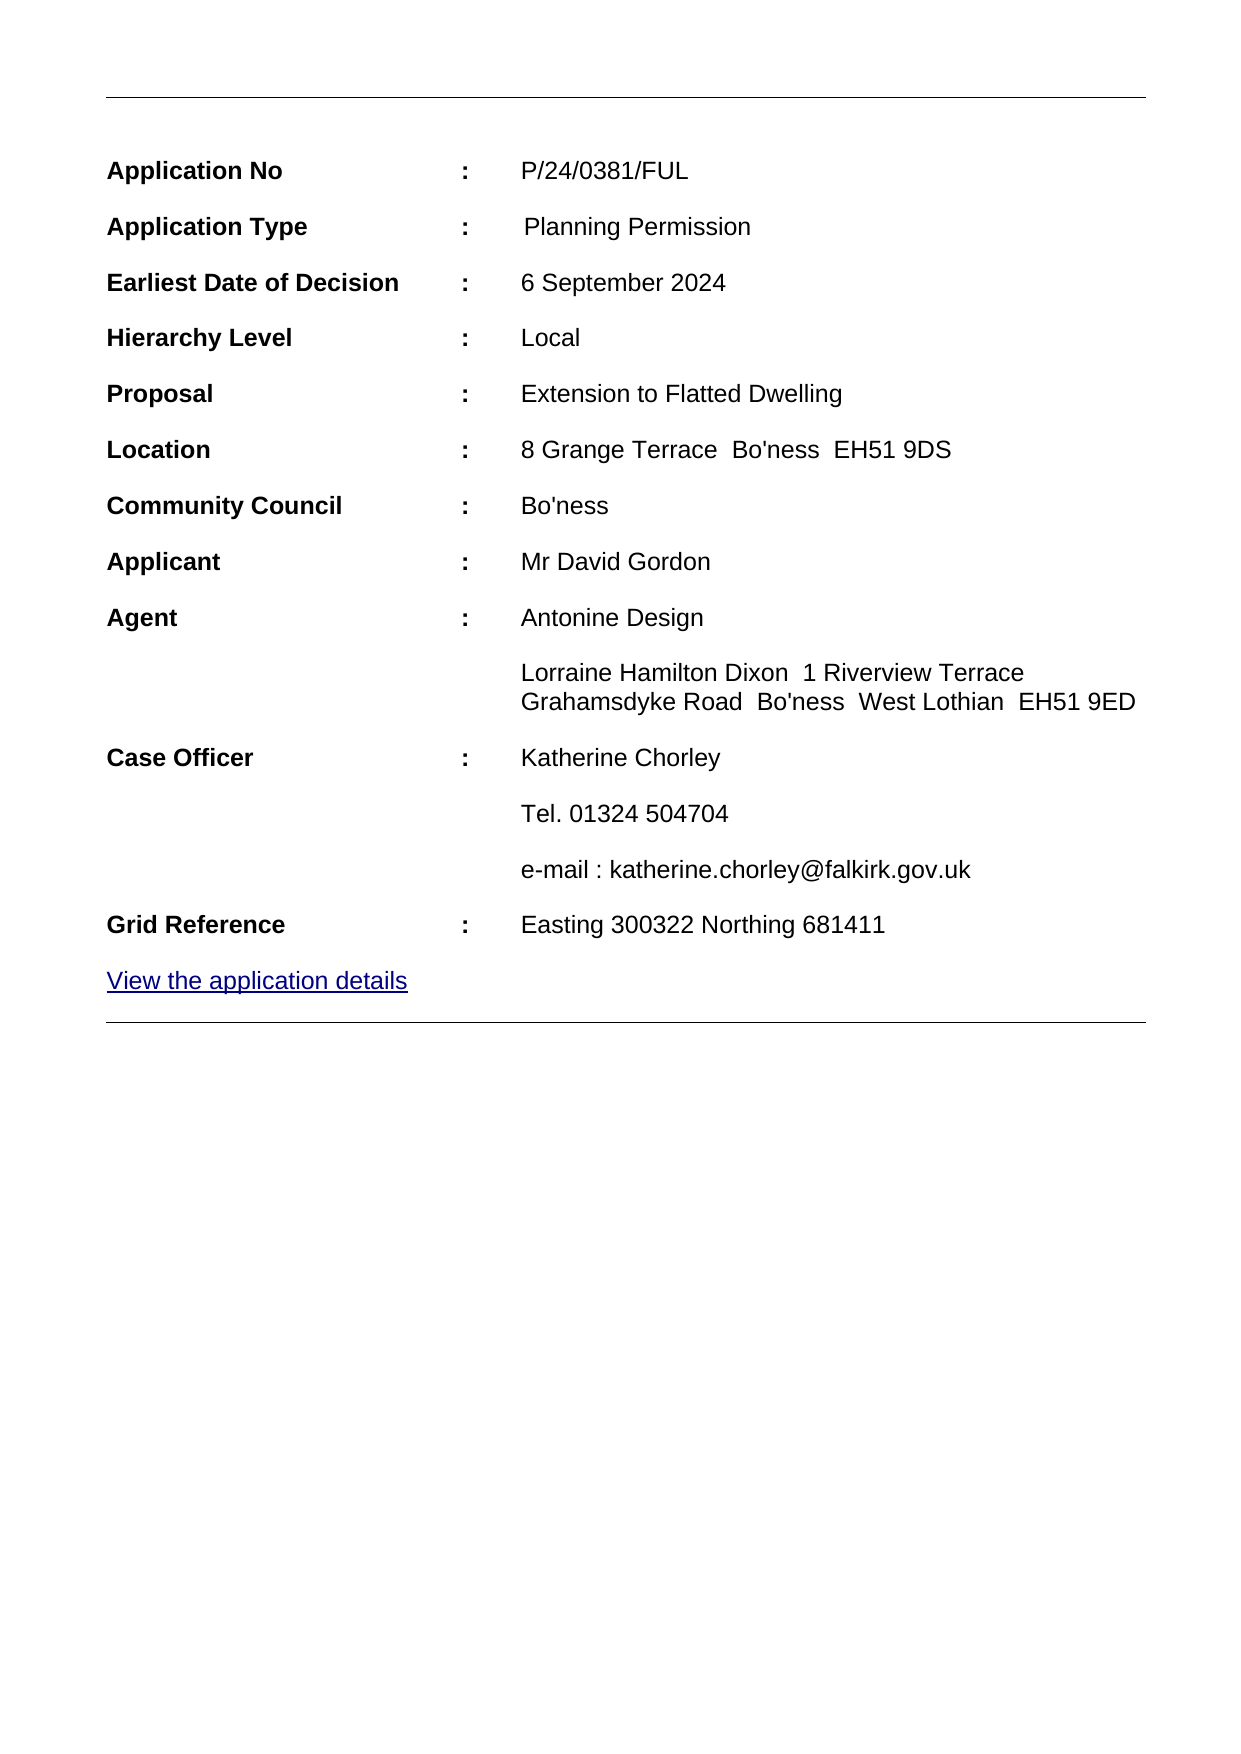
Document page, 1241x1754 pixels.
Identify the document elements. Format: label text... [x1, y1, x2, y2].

text Earliest Date of Decision : 6 September 2024 [106, 267, 1146, 296]
text Case Officer : Katherine Chorley [106, 743, 1146, 772]
text Lorraine Hamilton Dixon 1 Riverview Terrace Grahamsdyke Road Bo'ness West Lothian EH51 9ED [106, 658, 1146, 716]
text Application No : P/24/0381/FUL [106, 153, 1146, 184]
text Proposal : Extension to Flatted Dwelling [106, 379, 1146, 408]
text Grid Reference : Easting 300322 Northing 681411 [106, 910, 1146, 939]
text View the application details [106, 966, 1146, 995]
text Applicant : Mr David Gordon [106, 547, 1146, 575]
text e-mail : katherine.chorley@falkirk.gov.uk [106, 854, 1146, 883]
text Location : 8 Grange Terrace Bo'ness EH51 9DS [106, 435, 1146, 464]
text Hierarchy Level : Local [106, 323, 1146, 352]
text Application Type : Planning Permission [106, 212, 1146, 240]
text Tel. 01324 504704 [106, 799, 1146, 827]
text Community Council : Bo'ness [106, 491, 1146, 519]
text Agent : Antonine Design [106, 602, 1146, 631]
